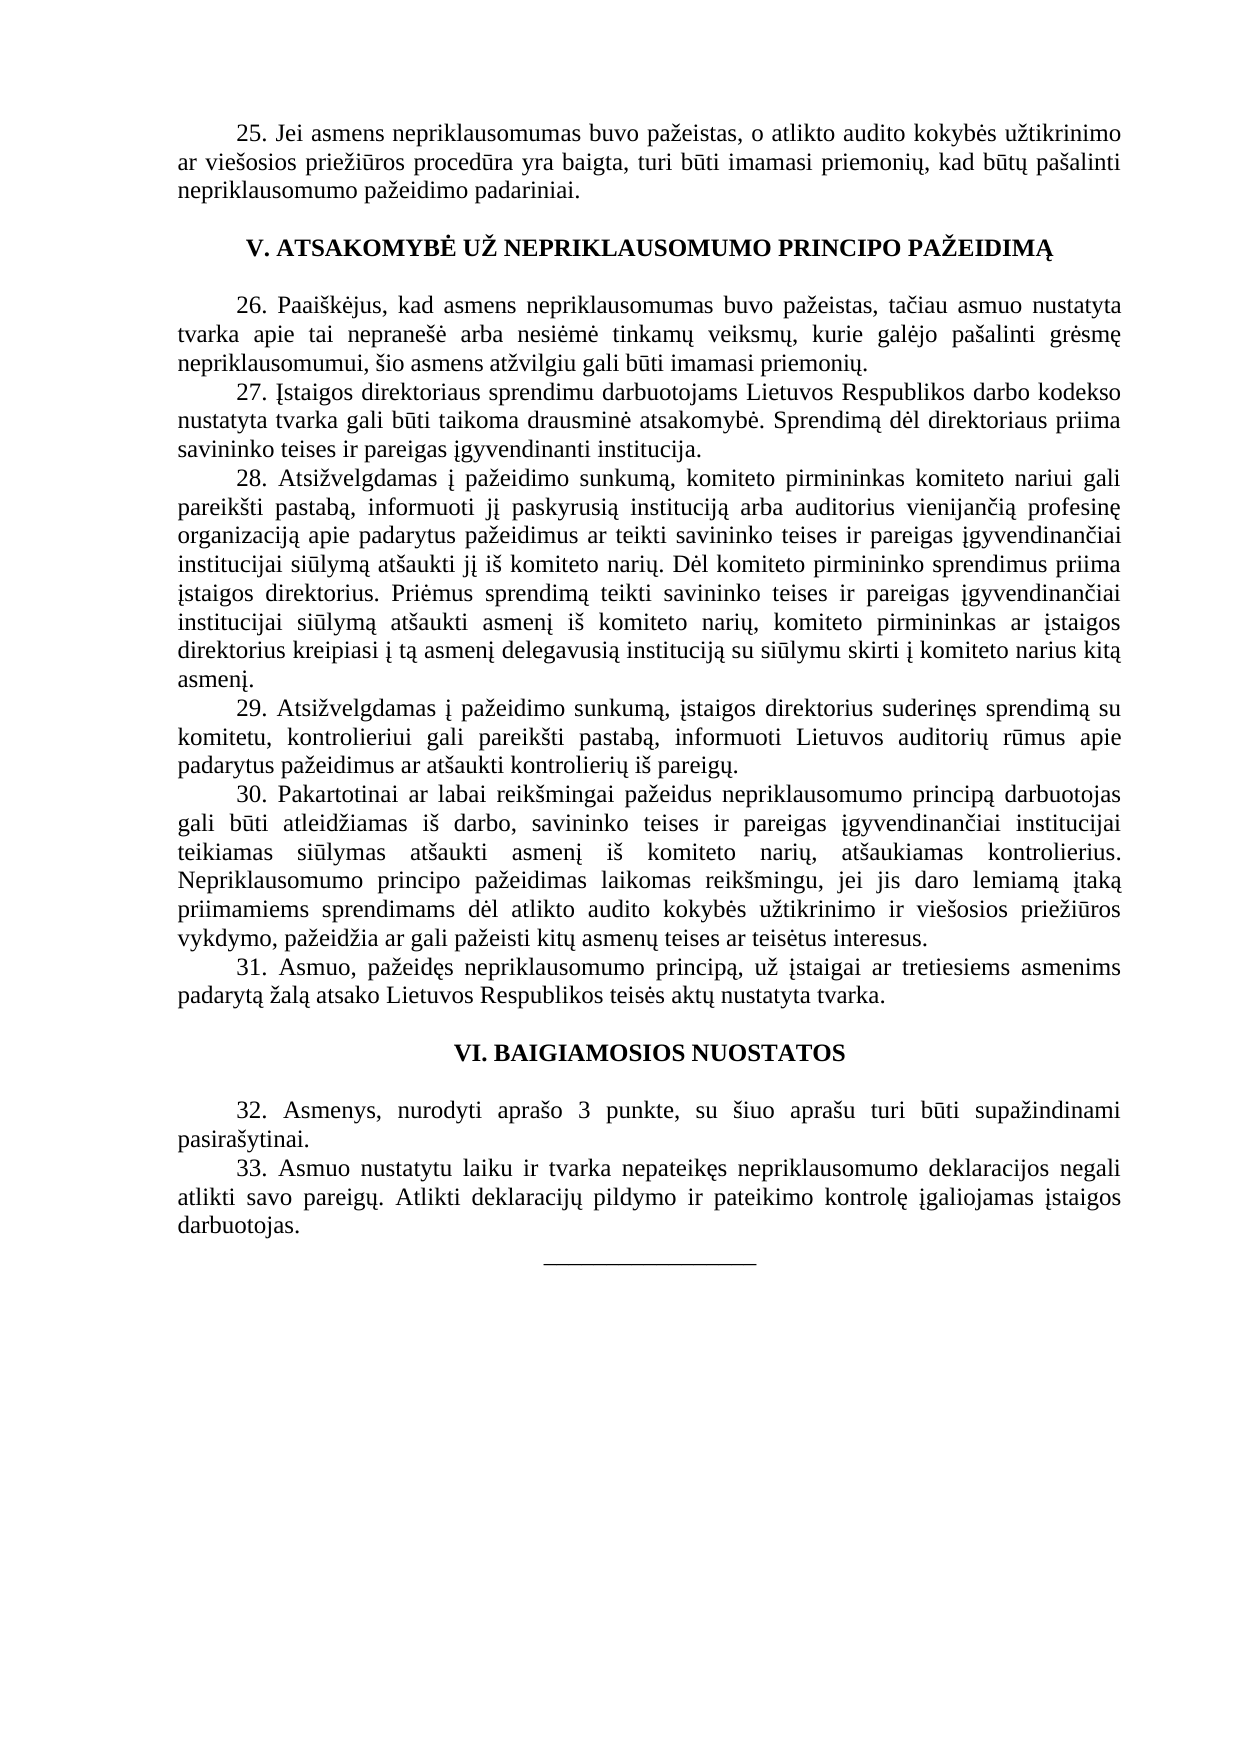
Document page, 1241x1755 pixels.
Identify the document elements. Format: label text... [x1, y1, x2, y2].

text _________________ [177, 1239, 1122, 1268]
text 33. Asmuo nustatytu laiku ir tvarka nepateikęs nepriklausomumo deklaracijos negali atlikti savo pareigų. Atlikti deklaracijų pildymo ir pateikimo kontrolę įgaliojamas įstaigos darbuotojas. [177, 1153, 1122, 1239]
text 30. Pakartotinai ar labai reikšmingai pažeidus nepriklausomumo principą darbuotojas gali būti atleidžiamas iš darbo, savininko teises ir pareigas įgyvendinančiai institucijai teikiamas siūlymas atšaukti asmenį iš komiteto narių, atšaukiamas kontrolierius. Nepriklausomumo principo pažeidimas laikomas reikšmingu, jei jis daro lemiamą įtaką priimamiems sprendimams dėl atlikto audito kokybės užtikrinimo ir viešosios priežiūros vykdymo, pažeidžia ar gali pažeisti kitų asmenų teises ar teisėtus interesus. [177, 779, 1122, 952]
text 31. Asmuo, pažeidęs nepriklausomumo principą, už įstaigai ar tretiesiems asmenims padarytą žalą atsako Lietuvos Respublikos teisės aktų nustatyta tvarka. [177, 952, 1122, 1009]
text 27. Įstaigos direktoriaus sprendimu darbuotojams Lietuvos Respublikos darbo kodekso nustatyta tvarka gali būti taikoma drausminė atsakomybė. Sprendimą dėl direktoriaus priima savininko teises ir pareigas įgyvendinanti institucija. [177, 377, 1122, 463]
text V. ATSAKOMYBĖ UŽ NEPRIKLAUSOMUMO PRINCIPO PAŽEIDIMĄ [177, 233, 1122, 262]
text 28. Atsižvelgdamas į pažeidimo sunkumą, komiteto pirmininkas komiteto nariui gali pareikšti pastabą, informuoti jį paskyrusią instituciją arba auditorius vienijančią profesinę organizaciją apie padarytus pažeidimus ar teikti savininko teises ir pareigas įgyvendinančiai institucijai siūlymą atšaukti jį iš komiteto narių. Dėl komiteto pirmininko sprendimus priima įstaigos direktorius. Priėmus sprendimą teikti savininko teises ir pareigas įgyvendinančiai institucijai siūlymą atšaukti asmenį iš komiteto narių, komiteto pirmininkas ar įstaigos direktorius kreipiasi į tą asmenį delegavusią instituciją su siūlymu skirti į komiteto narius kitą asmenį. [177, 463, 1122, 693]
text VI. BAIGIAMOSIOS NUOSTATOS [177, 1038, 1122, 1067]
text 26. Paaiškėjus, kad asmens nepriklausomumas buvo pažeistas, tačiau asmuo nustatyta tvarka apie tai nepranešė arba nesiėmė tinkamų veiksmų, kurie galėjo pašalinti grėsmę nepriklausomumui, šio asmens atžvilgiu gali būti imamasi priemonių. [177, 291, 1122, 377]
text 29. Atsižvelgdamas į pažeidimo sunkumą, įstaigos direktorius suderinęs sprendimą su komitetu, kontrolieriui gali pareikšti pastabą, informuoti Lietuvos auditorių rūmus apie padarytus pažeidimus ar atšaukti kontrolierių iš pareigų. [177, 693, 1122, 779]
text 32. Asmenys, nurodyti aprašo 3 punkte, su šiuo aprašu turi būti supažindinami pasirašytinai. [177, 1096, 1122, 1153]
text 25. Jei asmens nepriklausomumas buvo pažeistas, o atlikto audito kokybės užtikrinimo ar viešosios priežiūros procedūra yra baigta, turi būti imamasi priemonių, kad būtų pašalinti nepriklausomumo pažeidimo padariniai. [177, 118, 1122, 204]
